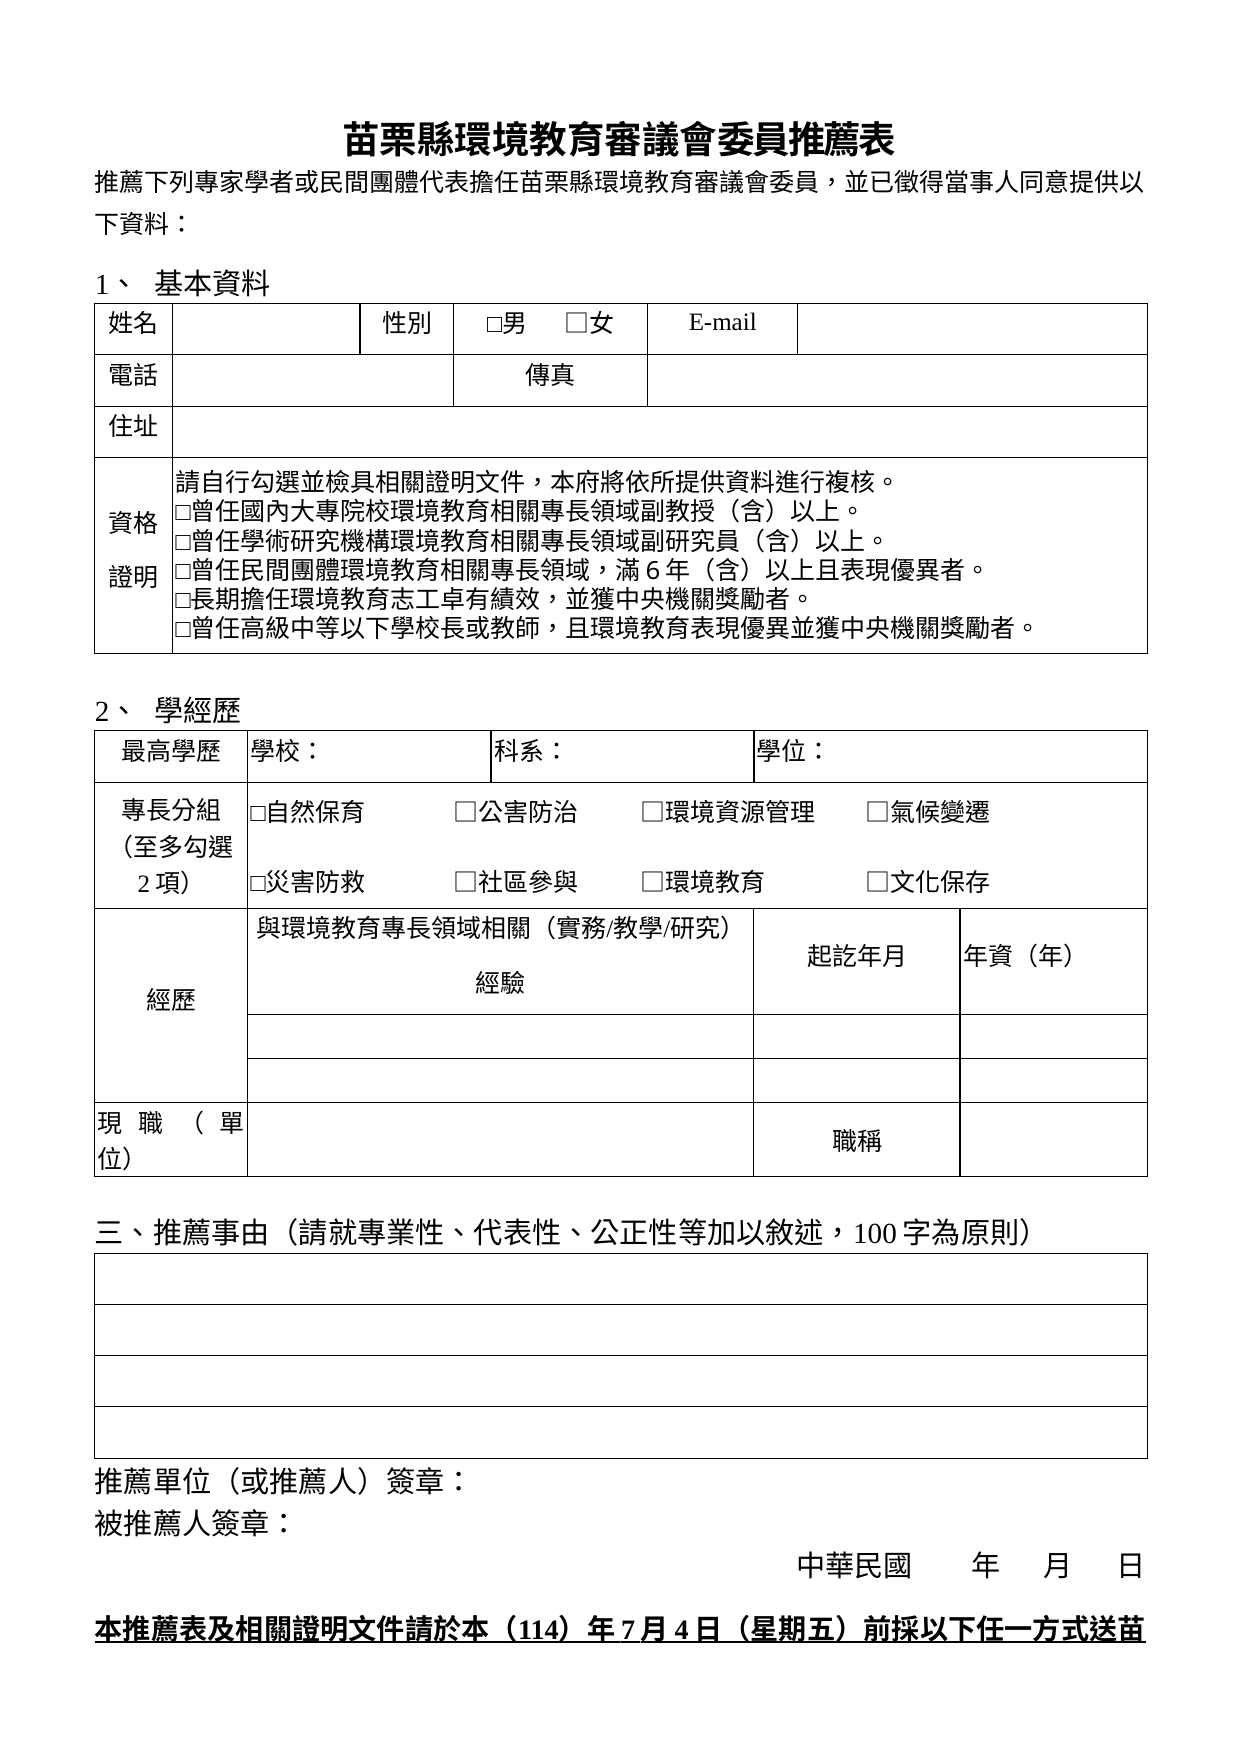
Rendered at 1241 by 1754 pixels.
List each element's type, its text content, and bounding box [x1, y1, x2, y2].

text 被推薦人簽章： [94, 1501, 1146, 1543]
table_header □男 □女 [454, 304, 647, 354]
text 中華民國 年 月 日 [94, 1543, 1146, 1585]
table_cell 與環境教育專長領域相關（實務/教學/研究）經驗 [248, 909, 753, 1014]
table_cell [248, 1015, 753, 1058]
table_cell [961, 1059, 1147, 1102]
table_cell [173, 407, 1147, 457]
table_header 姓名 [95, 304, 172, 354]
table_cell 年資（年） [961, 909, 1147, 1014]
text 本推薦表及相關證明文件請於本（114）年7月4日（星期五）前採以下任一方式送苗 [94, 1606, 1146, 1641]
text [94, 1642, 1146, 1647]
table_cell [95, 1407, 1147, 1457]
table_cell 資格證明 [95, 458, 172, 653]
table_cell [961, 1015, 1147, 1058]
table_cell 起訖年月 [754, 909, 959, 1014]
table_header E-mail [648, 304, 797, 354]
table_cell [754, 1059, 959, 1102]
table_cell 住址 [95, 407, 172, 457]
table_cell 職稱 [754, 1103, 959, 1176]
table_cell 請自行勾選並檢具相關證明文件，本府將依所提供資料進行複核。 □曾任國內大專院校環境教育相關專長領域副教授（含）以上。 □曾任學術研究機構環境教育相關專長領域副研究員（含）以上。 □曾任民間團體環境教育相關專長領域，滿6年（含）以上且表現優異者。 □長期擔任環境教育志工卓有績效，並獲中央機關獎勵者。 □曾任高級中等以下學校長或教師，且環境教育表現優異並獲中央機關獎勵者。 [173, 458, 1147, 653]
table_header 科系： [492, 731, 753, 782]
table_header 最高學歷 [95, 731, 247, 782]
table_cell [95, 1356, 1147, 1406]
table_cell [961, 1103, 1147, 1176]
table_cell 傳真 [454, 355, 647, 406]
table_cell 電話 [95, 355, 172, 406]
text 推薦下列專家學者或民間團體代表擔任苗栗縣環境教育審議會委員，並已徵得當事人同意提供以下資料： [94, 158, 1146, 242]
text 苗栗縣環境教育審議會委員推薦表 [94, 96, 1146, 158]
table_header [798, 304, 1147, 354]
table_cell [248, 1103, 753, 1176]
table_cell [248, 1059, 753, 1102]
table_cell [173, 355, 453, 406]
table_cell 現職（單位） [95, 1103, 247, 1176]
table_header [173, 304, 359, 354]
table_cell □自然保育 □公害防治 □環境資源管理 □氣候變遷 □災害防救 □社區參與 □環境教育 □文化保存 [248, 783, 1147, 908]
list 學經歷 [94, 688, 1146, 730]
table_cell [648, 355, 1147, 406]
text 三、推薦事由（請就專業性、代表性、公正性等加以敘述，100字為原則） [94, 1210, 1146, 1252]
table_cell 專長分組 （至多勾選 2項） [95, 783, 247, 908]
text 推薦單位（或推薦人）簽章： [94, 1459, 1146, 1501]
table_cell [754, 1015, 959, 1058]
table_header [95, 1254, 1147, 1304]
table_header 學校： [248, 731, 490, 782]
list 基本資料 [94, 260, 1146, 303]
table_header 學位： [755, 731, 1147, 782]
table_header 性別 [361, 304, 453, 354]
table_cell 經歷 [95, 909, 247, 1102]
table_cell [95, 1305, 1147, 1355]
